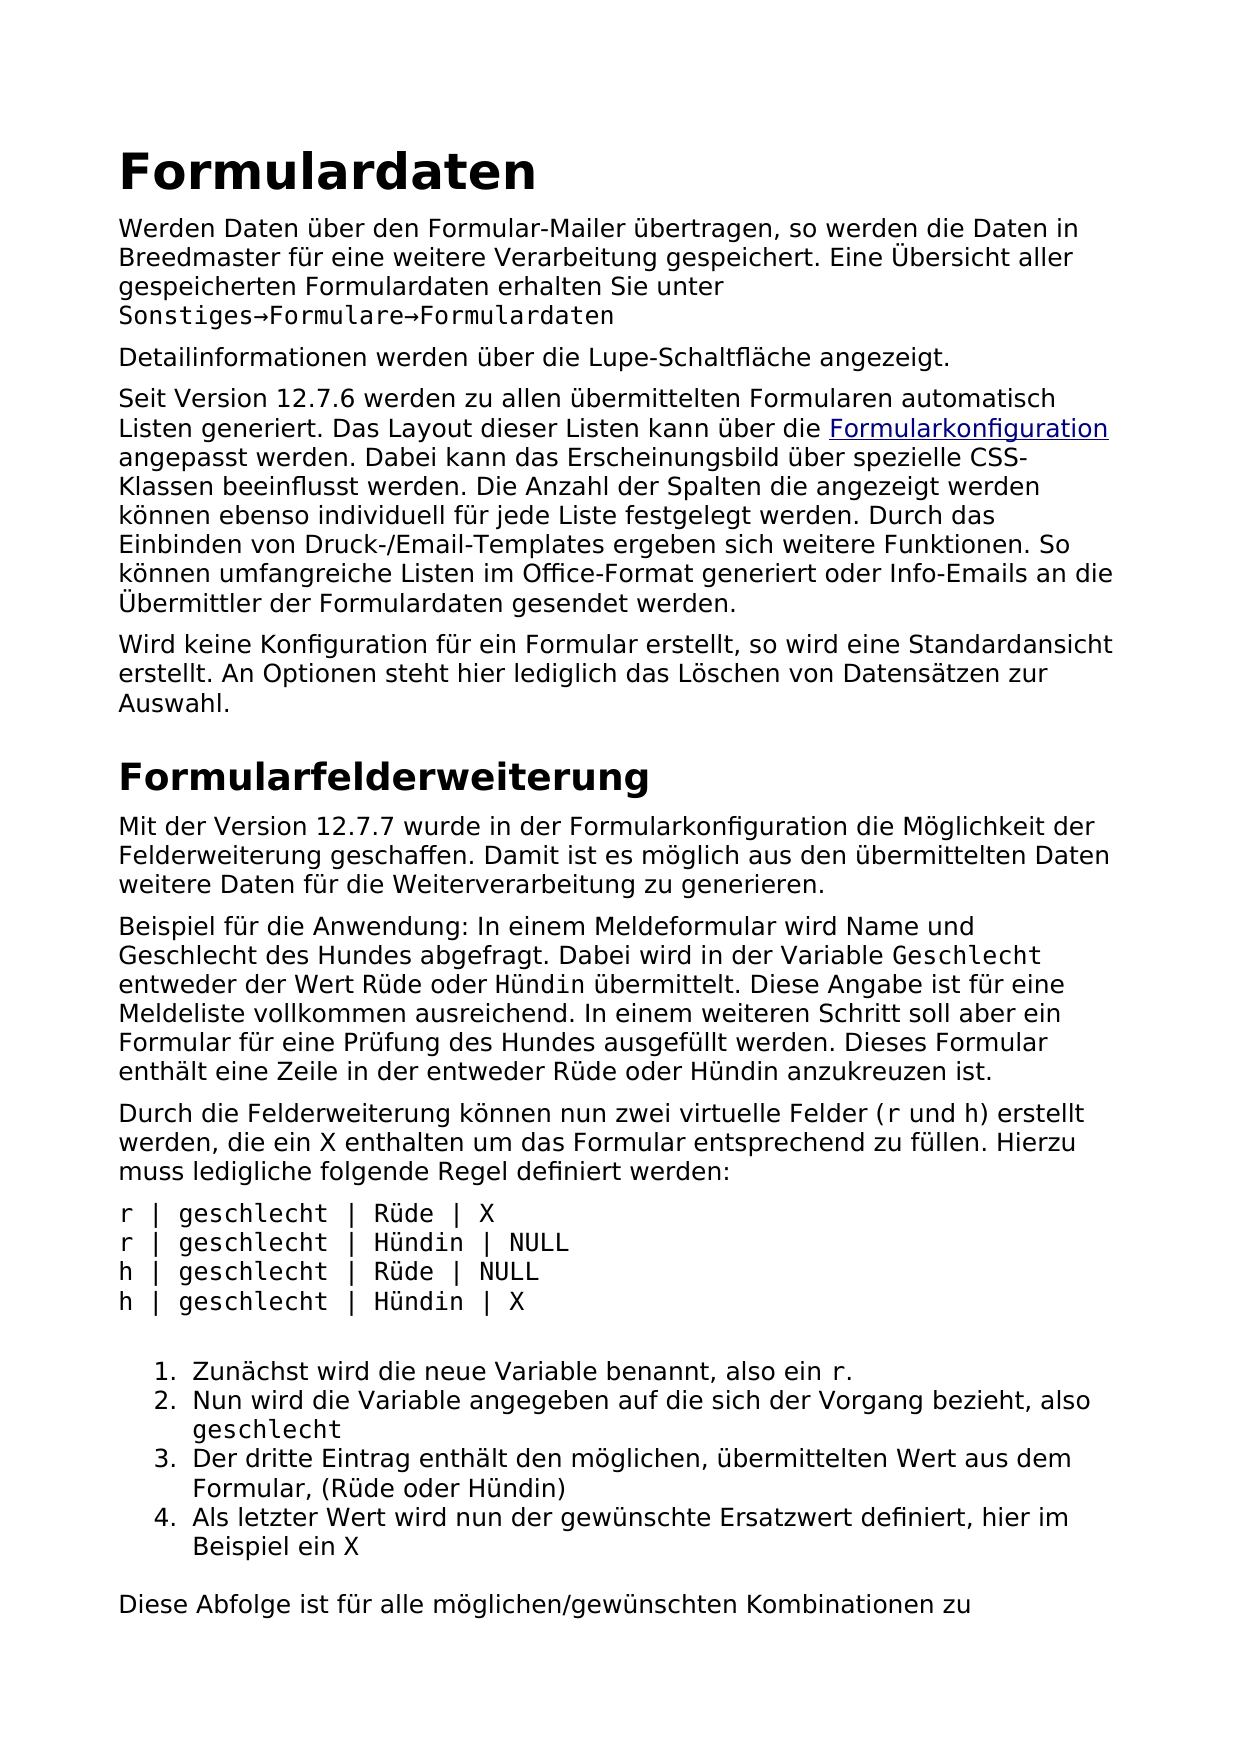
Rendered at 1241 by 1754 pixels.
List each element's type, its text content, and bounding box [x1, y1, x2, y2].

text r | geschlecht | Rüde | X r | geschlecht | Hündin | NULL h | geschlecht | Rüde | NULL h | geschlecht | Hündin | X [118, 1199, 1122, 1316]
text Durch die Felderweiterung können nun zwei virtuelle Felder (r und h) erstellt werden, die ein X enthalten um das Formular entsprechend zu füllen. Hierzu muss ledigliche folgende Regel definiert werden: [118, 1099, 1122, 1187]
subtitle Formulardaten [118, 143, 1122, 201]
text Mit der Version 12.7.7 wurde in der Formularkonfiguration die Möglichkeit der Felderweiterung geschaffen. Damit ist es möglich aus den übermittelten Daten weitere Daten für die Weiterverarbeitung zu generieren. [118, 812, 1122, 899]
list Zunächst wird die neue Variable benannt, also ein r. [177, 1357, 1122, 1386]
list Nun wird die Variable angegeben auf die sich der Vorgang bezieht, also geschlecht [177, 1386, 1122, 1444]
subtitle Formularfelderweiterung [118, 756, 1122, 799]
list Als letzter Wert wird nun der gewünschte Ersatzwert definiert, hier im Beispiel ein X [177, 1503, 1122, 1561]
text Diese Abfolge ist für alle möglichen/gewünschten Kombinationen zu [118, 1591, 1122, 1620]
text Detailinformationen werden über die Lupe-Schaltfläche angezeigt. [118, 343, 1122, 372]
list Der dritte Eintrag enthält den möglichen, übermittelten Wert aus dem Formular, (Rüde oder Hündin) [177, 1444, 1122, 1503]
text Beispiel für die Anwendung: In einem Meldeformular wird Name und Geschlecht des Hundes abgefragt. Dabei wird in der Variable Geschlecht entweder der Wert Rüde oder Hündin übermittelt. Diese Angabe ist für eine Meldeliste vollkommen ausreichend. In einem weiteren Schritt soll aber ein Formular für eine Prüfung des Hundes ausgefüllt werden. Dieses Formular enthält eine Zeile in der entweder Rüde oder Hündin anzukreuzen ist. [118, 912, 1122, 1087]
text Wird keine Konfiguration für ein Formular erstellt, so wird eine Standardansicht erstellt. An Optionen steht hier lediglich das Löschen von Datensätzen zur Auswahl. [118, 631, 1122, 718]
text Seit Version 12.7.6 werden zu allen übermittelten Formularen automatisch Listen generiert. Das Layout dieser Listen kann über die Formularkonfiguration angepasst werden. Dabei kann das Erscheinungsbild über spezielle CSS-Klassen beeinflusst werden. Die Anzahl der Spalten die angezeigt werden können ebenso individuell für jede Liste festgelegt werden. Durch das Einbinden von Druck-/Email-Templates ergeben sich weitere Funktionen. So können umfangreiche Listen im Office-Format generiert oder Info-Emails an die Übermittler der Formulardaten gesendet werden. [118, 385, 1122, 618]
text Werden Daten über den Formular-Mailer übertragen, so werden die Daten in Breedmaster für eine weitere Verarbeitung gespeichert. Eine Übersicht aller gespeicherten Formulardaten erhalten Sie unter Sonstiges→Formulare→Formulardaten [118, 214, 1122, 331]
